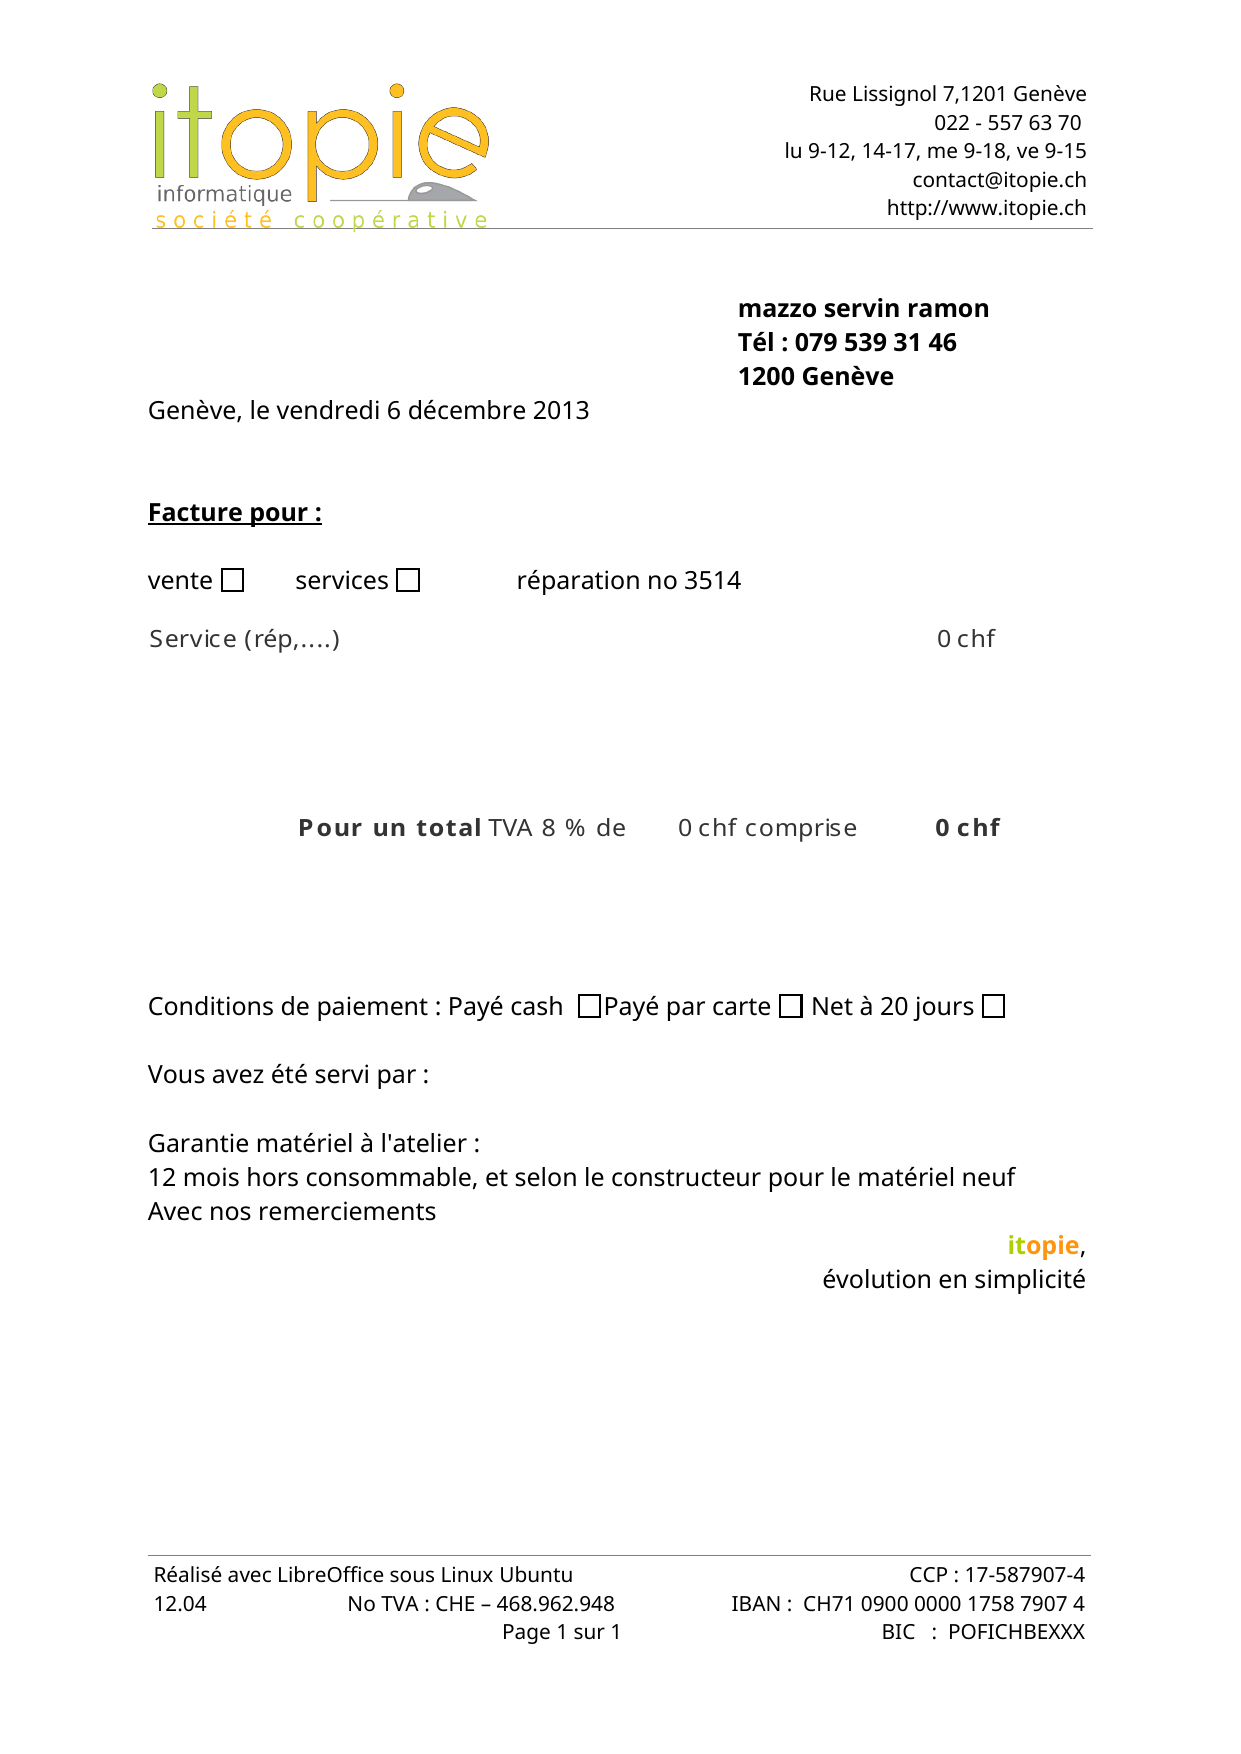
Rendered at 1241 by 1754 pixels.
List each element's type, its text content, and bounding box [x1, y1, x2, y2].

text 1200 Genève [148, 358, 1093, 392]
text Avec nos remerciements [148, 1193, 1093, 1227]
picture [138, 72, 500, 244]
text Tél : 079 539 31 46 [148, 324, 1093, 358]
text Facture pour : [148, 495, 1093, 529]
text Conditions de paiement : Payé cash Payé par carte Net à 20 jours [148, 989, 1093, 1023]
text 12 mois hors consommable, et selon le constructeur pour le matériel neuf [148, 1159, 1093, 1193]
text itopie, [148, 1227, 1093, 1262]
text Vous avez été servi par : [148, 1057, 1093, 1091]
text évolution en simplicité [148, 1262, 1093, 1296]
text mazzo servin ramon [148, 290, 1093, 324]
text Garantie matériel à l'atelier : [148, 1125, 1093, 1159]
text vente services réparation no 3514 [148, 563, 1093, 597]
text Genève, le vendredi 6 décembre 2013 [148, 392, 1093, 427]
